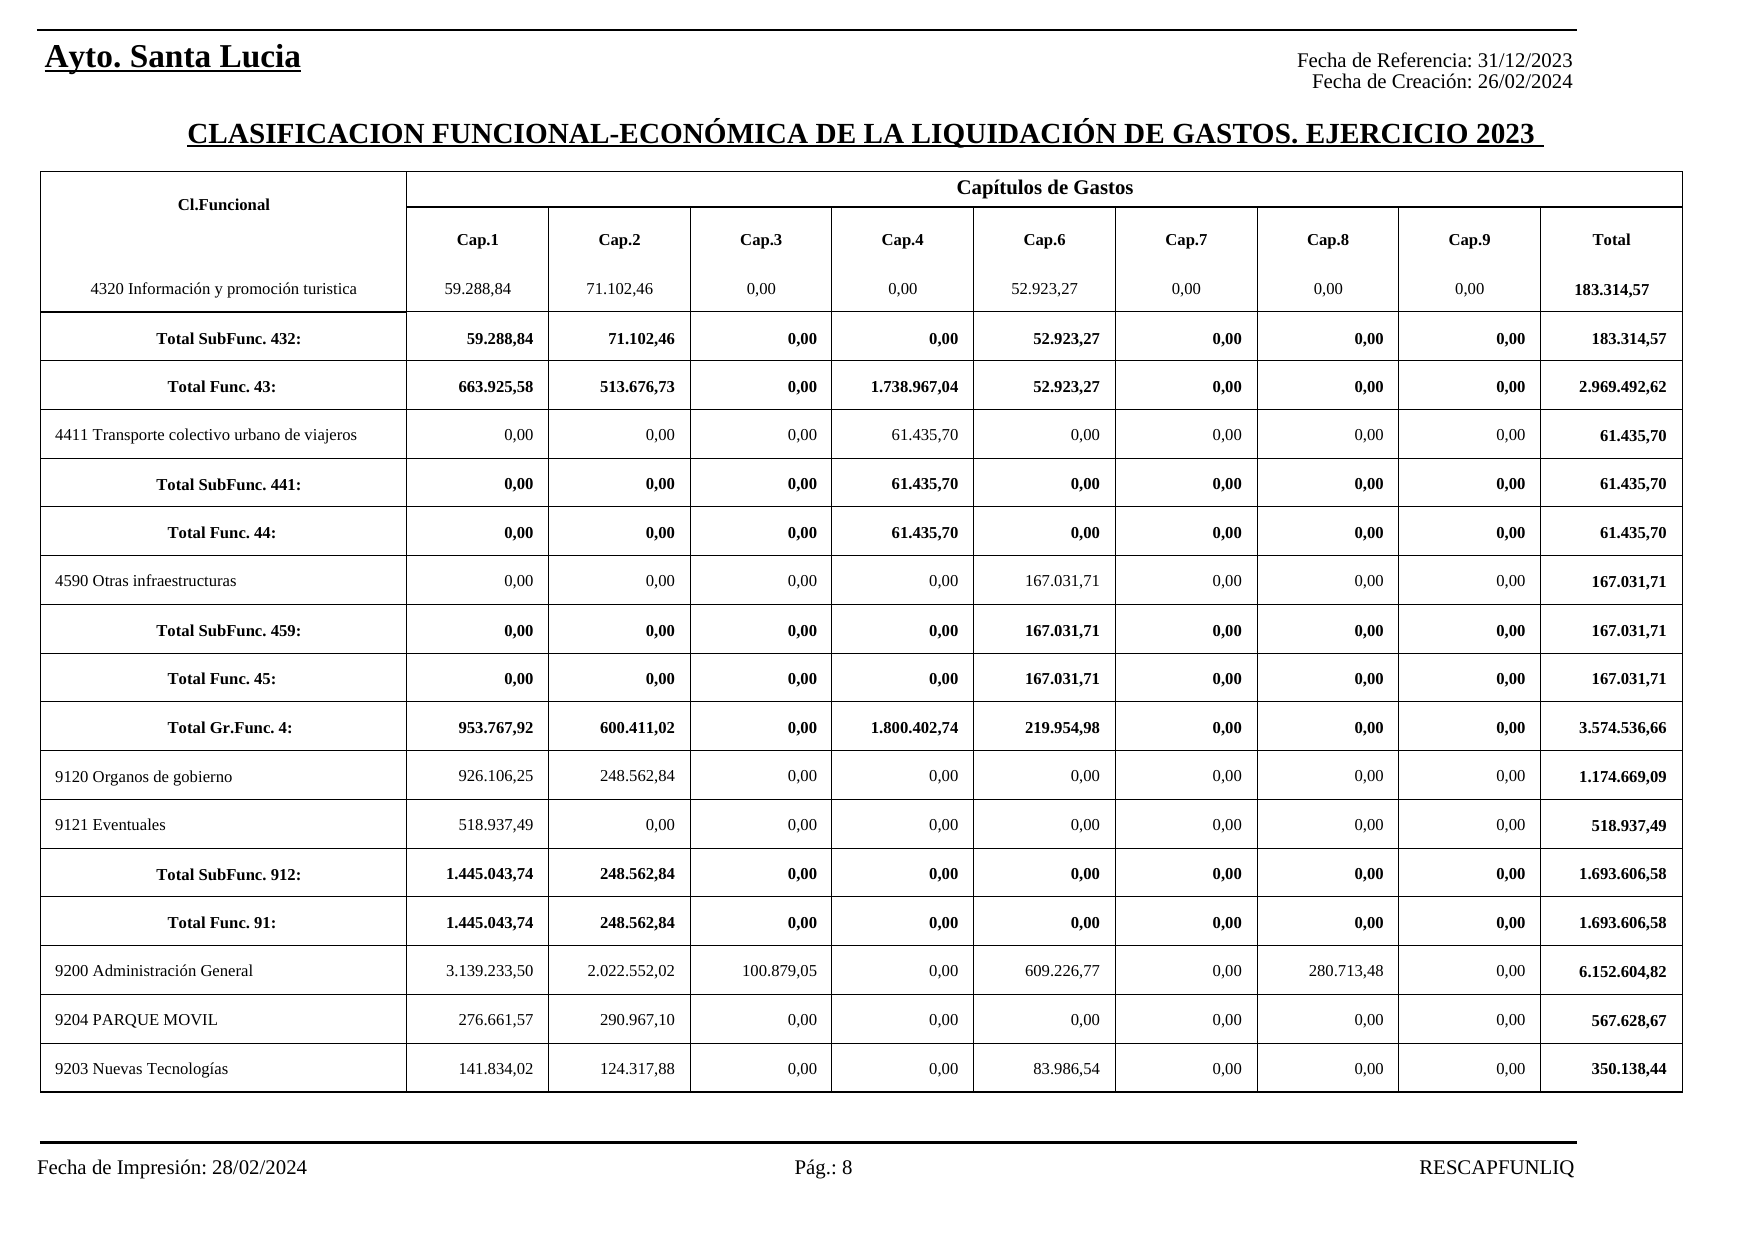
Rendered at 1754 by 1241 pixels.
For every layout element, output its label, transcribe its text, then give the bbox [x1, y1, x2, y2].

table_cell 0,00 [1399, 702, 1540, 750]
table_cell 290.967,10 [549, 995, 690, 1042]
table_cell 167.031,71 [974, 556, 1115, 603]
table_cell 3.574.536,66 [1541, 702, 1682, 750]
table_cell 0,00 [691, 702, 831, 750]
table_cell 0,00 [1258, 507, 1398, 555]
table_cell 0,00 [1258, 702, 1398, 750]
table_cell 0,00 [1258, 1044, 1398, 1091]
table_cell Cap.7 0,00 [1116, 208, 1257, 311]
table_header Cl.Funcional 4320 Información y promoción turistica [41, 172, 406, 311]
table_cell 0,00 [1116, 897, 1257, 945]
table_cell 0,00 [1116, 507, 1257, 555]
table_cell 0,00 [1258, 556, 1398, 603]
table_cell 0,00 [549, 605, 690, 652]
table_cell 0,00 [1399, 1044, 1540, 1091]
table_cell 0,00 [1258, 995, 1398, 1042]
table_cell Total Gr.Func. 4: [41, 702, 406, 750]
table_cell 61.435,70 [1541, 507, 1682, 555]
table_cell 167.031,71 [974, 605, 1115, 652]
table_cell 0,00 [549, 654, 690, 701]
table_cell 567.628,67 [1541, 995, 1682, 1042]
table_cell 0,00 [1116, 1044, 1257, 1091]
table_cell 61.435,70 [832, 507, 973, 555]
table_cell Total SubFunc. 441: [41, 459, 406, 506]
table_cell 0,00 [974, 459, 1115, 506]
table_cell 61.435,70 [1541, 459, 1682, 506]
table_cell Cap.3 0,00 [691, 208, 831, 311]
table_cell 0,00 [974, 849, 1115, 896]
table_cell 0,00 [1399, 459, 1540, 506]
table_cell 663.925,58 [407, 361, 548, 408]
table_cell 1.445.043,74 [407, 849, 548, 896]
table_cell 0,00 [407, 507, 548, 555]
table_cell 0,00 [691, 995, 831, 1042]
table_cell 2.969.492,62 [1541, 361, 1682, 408]
table_cell 0,00 [1258, 751, 1398, 798]
table_cell 0,00 [691, 654, 831, 701]
table_cell 61.435,70 [832, 410, 973, 457]
table_cell 0,00 [974, 897, 1115, 945]
table_cell 0,00 [974, 995, 1115, 1042]
table_cell 0,00 [1258, 459, 1398, 506]
table_cell 0,00 [1399, 605, 1540, 652]
table_cell 0,00 [974, 410, 1115, 457]
table_cell 0,00 [974, 800, 1115, 847]
text Fecha de Creación: 26/02/2024 [1312, 75, 1686, 91]
table_cell 52.923,27 [974, 312, 1115, 360]
table_cell Total 183.314,57 [1541, 208, 1682, 311]
table_cell Total SubFunc. 432: [41, 313, 406, 360]
table_cell 59.288,84 [407, 312, 548, 360]
table_cell 0,00 [1399, 410, 1540, 457]
table_cell 0,00 [1399, 849, 1540, 896]
table_cell 4590 Otras infraestructuras [41, 556, 406, 603]
table_cell 953.767,92 [407, 702, 548, 750]
table_cell 518.937,49 [407, 800, 548, 847]
table_cell 0,00 [1116, 800, 1257, 847]
table_cell Cap.1 59.288,84 [407, 208, 548, 311]
table_cell 0,00 [1116, 995, 1257, 1042]
table_cell Cap.8 0,00 [1258, 208, 1398, 311]
table_cell 0,00 [1258, 654, 1398, 701]
table_cell 0,00 [1399, 361, 1540, 408]
table_cell 167.031,71 [1541, 605, 1682, 652]
table_cell 9120 Organos de gobierno [41, 751, 406, 798]
table_cell 0,00 [407, 654, 548, 701]
table_cell 52.923,27 [974, 361, 1115, 408]
table_cell 0,00 [1258, 361, 1398, 408]
table_cell 926.106,25 [407, 751, 548, 798]
table_cell 0,00 [691, 410, 831, 457]
table_cell 0,00 [549, 459, 690, 506]
table_cell 0,00 [407, 556, 548, 603]
table_cell 0,00 [1116, 751, 1257, 798]
table_cell 2.022.552,02 [549, 946, 690, 993]
table_cell 1.738.967,04 [832, 361, 973, 408]
table_cell 71.102,46 [549, 312, 690, 360]
table_cell 0,00 [974, 751, 1115, 798]
table_cell 0,00 [691, 751, 831, 798]
table_cell Total SubFunc. 912: [41, 849, 406, 896]
table_cell 0,00 [1258, 800, 1398, 847]
table_cell 0,00 [1399, 995, 1540, 1042]
table_cell 0,00 [691, 556, 831, 603]
table_cell 0,00 [549, 556, 690, 603]
table_cell 350.138,44 [1541, 1044, 1682, 1091]
table_cell 167.031,71 [1541, 654, 1682, 701]
table_cell 0,00 [1399, 312, 1540, 360]
table_cell 0,00 [1399, 800, 1540, 847]
table_cell 124.317,88 [549, 1044, 690, 1091]
table_cell 167.031,71 [974, 654, 1115, 701]
table_cell 9204 PARQUE MOVIL [41, 995, 406, 1042]
table_cell 0,00 [832, 605, 973, 652]
table_cell 248.562,84 [549, 897, 690, 945]
table_cell Cap.6 52.923,27 [974, 208, 1115, 311]
table_cell 0,00 [691, 312, 831, 360]
text CLASIFICACION FUNCIONAL-ECONÓMICA DE LA LIQUIDACIÓN DE GASTOS. EJERCICIO 2023 [37, 117, 1686, 150]
table_cell 248.562,84 [549, 849, 690, 896]
table_cell 0,00 [1258, 897, 1398, 945]
table_cell 0,00 [1258, 849, 1398, 896]
table_cell 0,00 [1258, 605, 1398, 652]
table_cell 4411 Transporte colectivo urbano de viajeros [41, 410, 406, 457]
table_cell 0,00 [691, 1044, 831, 1091]
table_cell 0,00 [549, 507, 690, 555]
table_cell 0,00 [407, 459, 548, 506]
table_cell 600.411,02 [549, 702, 690, 750]
table_cell 0,00 [832, 800, 973, 847]
table_cell 9203 Nuevas Tecnologías [41, 1044, 406, 1091]
table_cell 219.954,98 [974, 702, 1115, 750]
table_cell 0,00 [691, 507, 831, 555]
table_cell 1.693.606,58 [1541, 897, 1682, 945]
table_cell Total Func. 44: [41, 507, 406, 555]
table_cell 0,00 [549, 410, 690, 457]
table_cell 167.031,71 [1541, 556, 1682, 603]
table_cell 280.713,48 [1258, 946, 1398, 993]
table_cell 276.661,57 [407, 995, 548, 1042]
table_cell 609.226,77 [974, 946, 1115, 993]
table_cell 0,00 [691, 849, 831, 896]
table_cell 518.937,49 [1541, 800, 1682, 847]
table_cell 0,00 [1116, 410, 1257, 457]
table_cell 61.435,70 [1541, 410, 1682, 457]
table_cell 1.693.606,58 [1541, 849, 1682, 896]
table_cell 0,00 [1399, 897, 1540, 945]
table_cell 0,00 [407, 605, 548, 652]
table_cell Total Func. 91: [41, 897, 406, 945]
table_cell 1.800.402,74 [832, 702, 973, 750]
table_cell 1.174.669,09 [1541, 751, 1682, 798]
table_cell 183.314,57 [1541, 312, 1682, 360]
table_cell 0,00 [832, 897, 973, 945]
table_cell 0,00 [832, 995, 973, 1042]
table_cell 0,00 [1399, 946, 1540, 993]
table_cell 248.562,84 [549, 751, 690, 798]
table_cell 0,00 [1399, 507, 1540, 555]
table_cell 0,00 [549, 800, 690, 847]
table_cell Total Func. 43: [41, 361, 406, 408]
table_cell 0,00 [691, 897, 831, 945]
table_cell 83.986,54 [974, 1044, 1115, 1091]
table_cell 0,00 [1116, 459, 1257, 506]
table_cell 0,00 [832, 1044, 973, 1091]
table_cell 0,00 [1116, 605, 1257, 652]
table_cell 0,00 [691, 605, 831, 652]
table_cell 0,00 [1116, 361, 1257, 408]
table_cell 0,00 [691, 459, 831, 506]
table_cell 0,00 [1399, 751, 1540, 798]
table_cell 0,00 [1258, 410, 1398, 457]
table_cell 9200 Administración General [41, 946, 406, 993]
table_cell 0,00 [832, 751, 973, 798]
table_cell 0,00 [1116, 654, 1257, 701]
table_cell 3.139.233,50 [407, 946, 548, 993]
table_cell 0,00 [832, 849, 973, 896]
table_cell 0,00 [1116, 312, 1257, 360]
text Ayto. Santa Lucia Fecha de Referencia: 31/12/2023 [44, 39, 1686, 75]
table_cell Cap.4 0,00 [832, 208, 973, 311]
table_cell 0,00 [832, 556, 973, 603]
table_cell 0,00 [407, 410, 548, 457]
table_cell 1.445.043,74 [407, 897, 548, 945]
table_cell Cap.9 0,00 [1399, 208, 1540, 311]
table_cell 0,00 [1116, 556, 1257, 603]
table_cell 0,00 [1116, 946, 1257, 993]
table_cell 0,00 [691, 800, 831, 847]
text Fecha de Impresión: 28/02/2024 Pág.: 8 RESCAPFUNLIQ [37, 1155, 1686, 1179]
table_cell 0,00 [1399, 654, 1540, 701]
table_cell 0,00 [974, 507, 1115, 555]
table_header Capítulos de Gastos [407, 172, 1682, 206]
table_cell Total Func. 45: [41, 654, 406, 701]
table_cell 9121 Eventuales [41, 800, 406, 847]
table_cell 100.879,05 [691, 946, 831, 993]
table_cell 0,00 [832, 946, 973, 993]
table_cell 6.152.604,82 [1541, 946, 1682, 993]
table_cell 0,00 [832, 312, 973, 360]
table_cell Cap.2 71.102,46 [549, 208, 690, 311]
table_cell 0,00 [832, 654, 973, 701]
table_cell 0,00 [1116, 702, 1257, 750]
table_cell 513.676,73 [549, 361, 690, 408]
table_cell 141.834,02 [407, 1044, 548, 1091]
table_cell 0,00 [691, 361, 831, 408]
table_cell 0,00 [1399, 556, 1540, 603]
table_cell 0,00 [1116, 849, 1257, 896]
table_cell 0,00 [1258, 312, 1398, 360]
table_cell Total SubFunc. 459: [41, 605, 406, 652]
table_cell 61.435,70 [832, 459, 973, 506]
